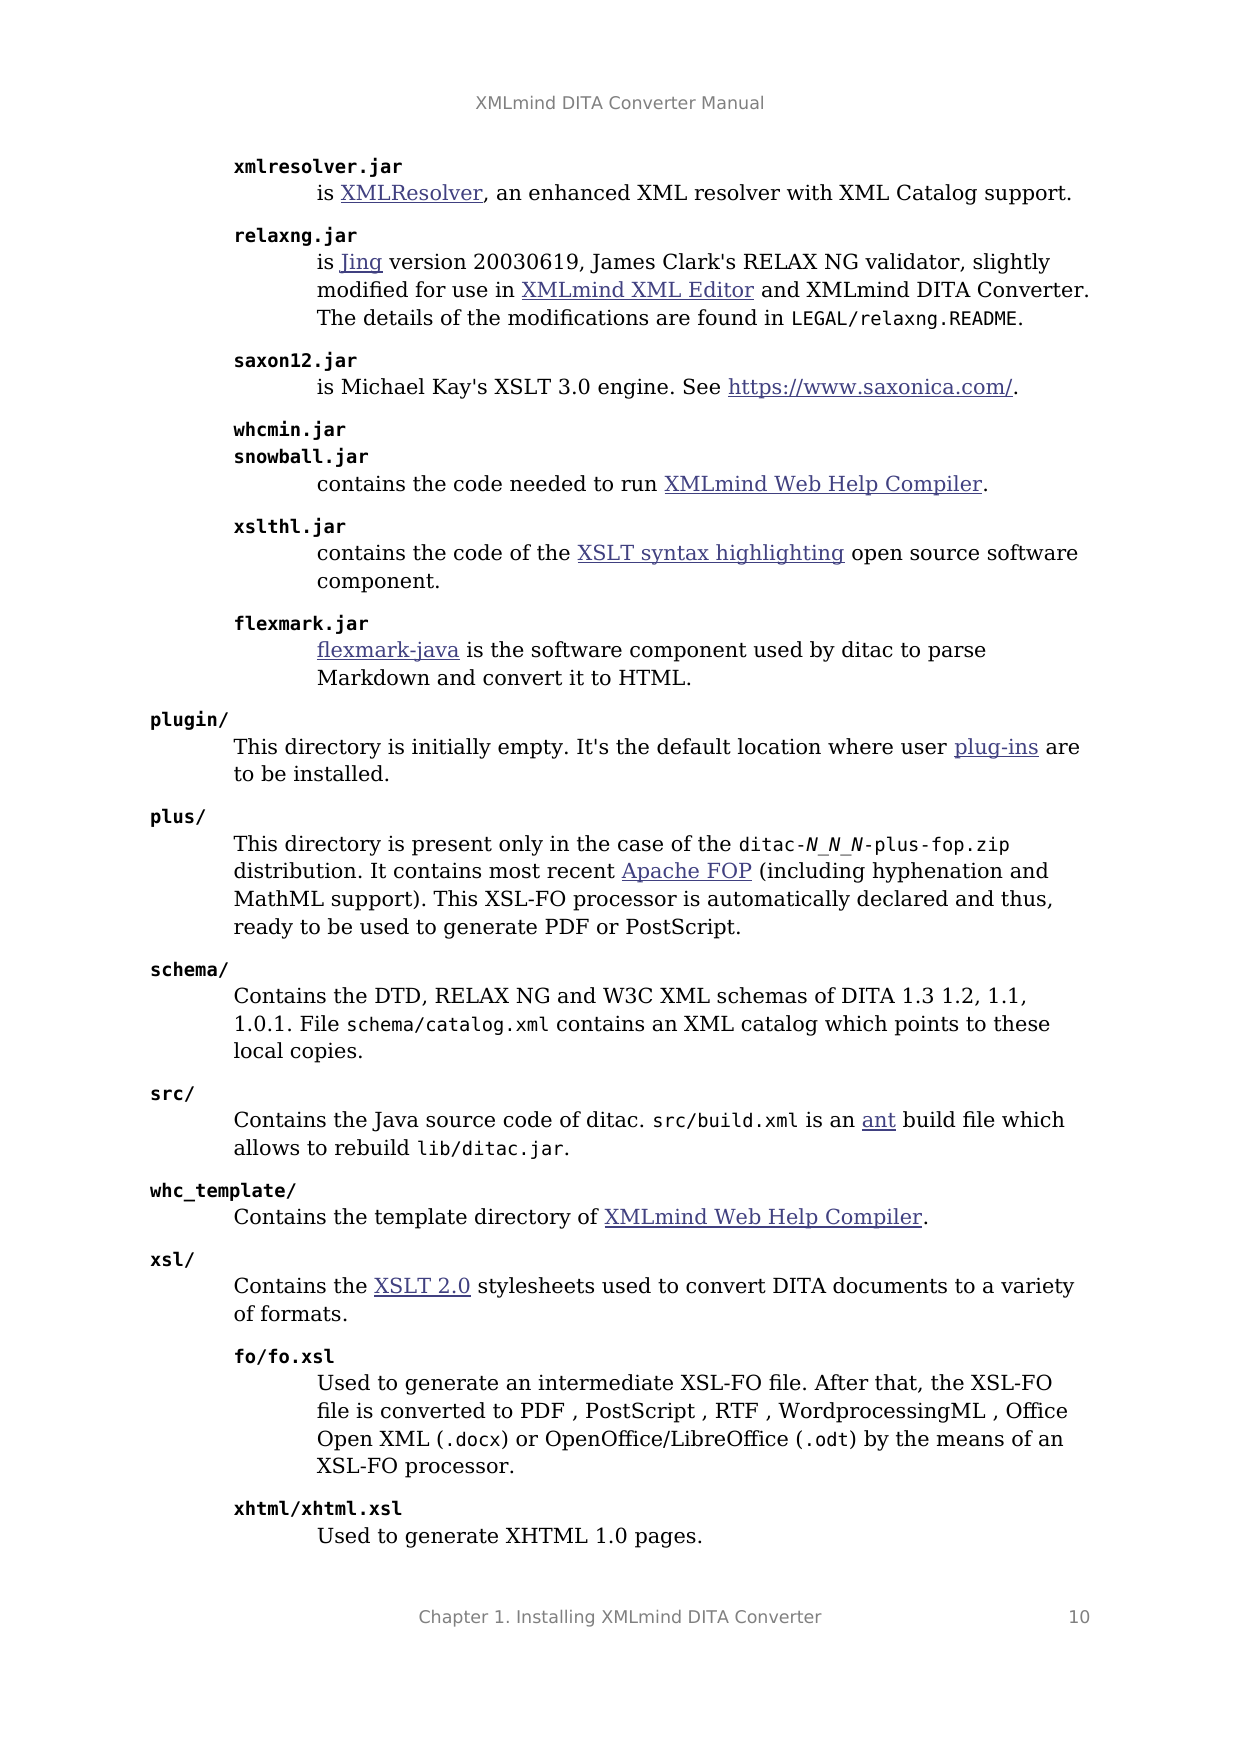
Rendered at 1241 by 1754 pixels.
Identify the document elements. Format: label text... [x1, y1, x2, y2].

text plugin/ [150, 703, 1090, 731]
text src/ [150, 1077, 1090, 1105]
text This directory is initially empty. It's the default location where user plug-ins are to be installed. [233, 731, 1090, 787]
text Contains the template directory of XMLmind Web Help Compiler. [233, 1202, 1090, 1229]
text Used to generate XHTML 1.0 pages. [317, 1520, 1090, 1548]
text Contains the Java source code of ditac. src/build.xml is an ant build file which allows to rebuild lib/ditac.jar. [233, 1105, 1090, 1160]
text is XMLResolver, an enhanced XML resolver with XML Catalog support. [317, 178, 1090, 205]
text contains the code needed to run XMLmind Web Help Compiler. [317, 468, 1090, 496]
text schema/ [150, 953, 1090, 980]
text saxon12.jar [233, 344, 1090, 371]
text xsl/ [150, 1243, 1090, 1271]
text Contains the DTD, RELAX NG and W3C XML schemas of DITA 1.3 1.2, 1.1, 1.0.1. File schema/catalog.xml contains an XML catalog which points to these local copies. [233, 980, 1090, 1063]
text is Jing version 20030619, James Clark's RELAX NG validator, slightly modified for use in XMLmind XML Editor and XMLmind DITA Converter. The details of the modifications are found in LEGAL/relaxng.README. [317, 247, 1090, 330]
text whc_template/ [150, 1174, 1090, 1202]
text relaxng.jar [233, 219, 1090, 247]
text This directory is present only in the case of the ditac-N_N_N-plus-fop.zip distribution. It contains most recent Apache FOP (including hyphenation and MathML support). This XSL-FO processor is automatically declared and thus, ready to be used to generate PDF or PostScript. [233, 828, 1090, 939]
text plus/ [150, 800, 1090, 828]
text flexmark.jar [233, 607, 1090, 634]
text snowball.jar [233, 441, 1090, 468]
text contains the code of the XSLT syntax highlighting open source software component. [317, 537, 1090, 593]
text Contains the XSLT 2.0 stylesheets used to convert DITA documents to a variety of formats. [233, 1271, 1090, 1326]
text xslthl.jar [233, 510, 1090, 537]
text Used to generate an intermediate XSL-FO file. After that, the XSL-FO file is converted to PDF , PostScript , RTF , WordprocessingML , Office Open XML (.docx) or OpenOffice/LibreOffice (.odt) by the means of an XSL-FO processor. [317, 1368, 1090, 1479]
text fo/fo.xsl [233, 1340, 1090, 1368]
text xmlresolver.jar [233, 150, 1090, 178]
text xhtml/xhtml.xsl [233, 1492, 1090, 1520]
text flexmark-java is the software component used by ditac to parse Markdown and convert it to HTML. [317, 634, 1090, 690]
text whcmin.jar [233, 413, 1090, 441]
text is Michael Kay's XSLT 3.0 engine. See https://www.saxonica.com/. [317, 371, 1090, 399]
